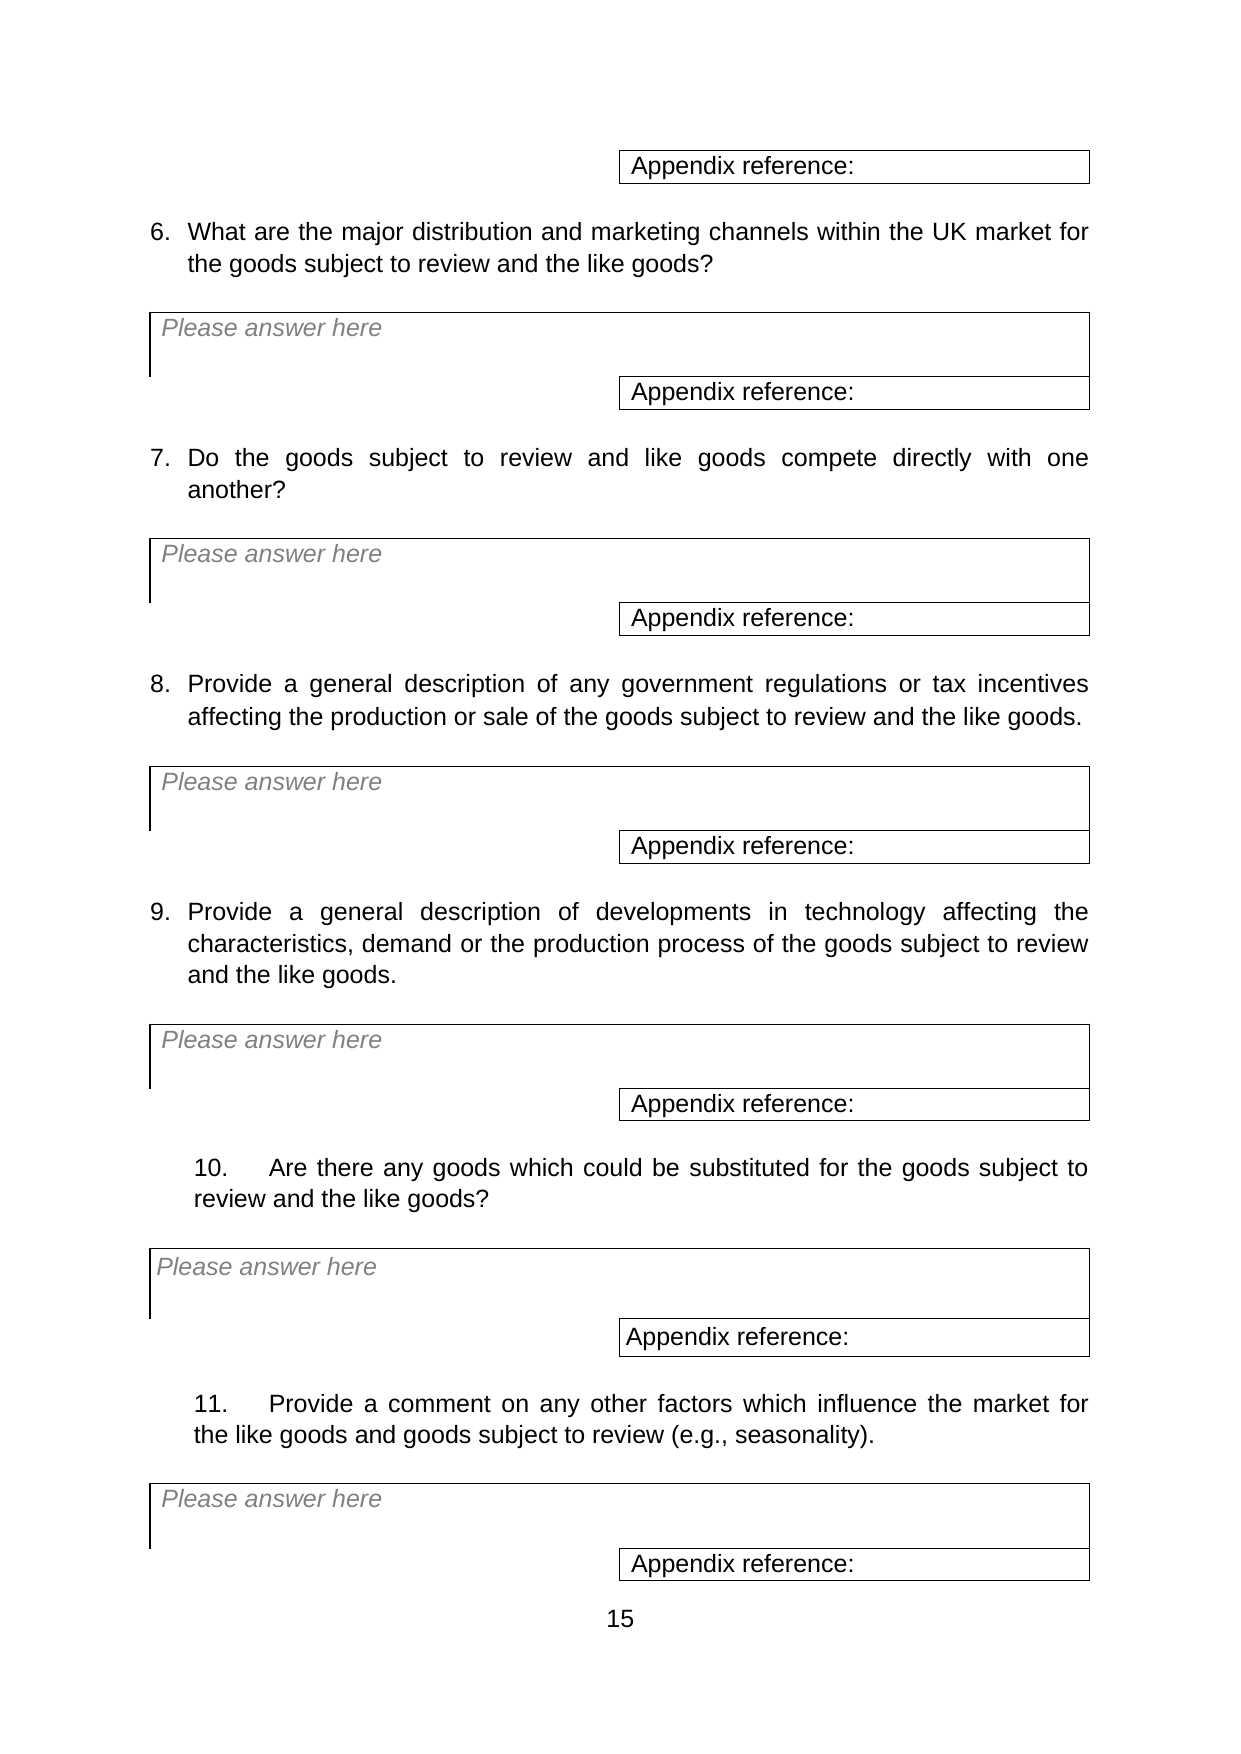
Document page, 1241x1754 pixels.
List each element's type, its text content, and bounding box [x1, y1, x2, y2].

table_header Please answer here [151, 1249, 1089, 1318]
table_cell Appendix reference: [620, 377, 1089, 409]
table_cell [150, 377, 619, 409]
table_cell [150, 1319, 619, 1356]
list Do the goods subject to review and like goods compete directly with one another? [150, 443, 1090, 503]
list Provide a general description of any government regulations or tax incentives affecting the production or sale of the goods subject to review and the like goods. [150, 669, 1090, 731]
table_header Please answer here [151, 313, 1089, 376]
table_cell Appendix reference: [620, 603, 1089, 635]
table_cell Appendix reference: [620, 1549, 1089, 1580]
table_cell [150, 831, 619, 863]
table_header Please answer here [151, 539, 1089, 602]
table_cell Appendix reference: [620, 151, 1089, 183]
table_cell [150, 603, 619, 635]
table_header Please answer here [151, 1025, 1089, 1088]
table_cell Appendix reference: [620, 1089, 1089, 1120]
table_cell Appendix reference: [620, 1319, 1089, 1356]
list Provide a general description of developments in technology affecting the characteristics, demand or the production process of the goods subject to review and the like goods. [150, 897, 1090, 989]
table_header Please answer here [151, 1484, 1089, 1547]
table_cell [150, 151, 619, 183]
table_cell [150, 1089, 619, 1120]
list Provide a comment on any other factors which influence the market for the like goods and goods subject to review (e.g., seasonality). [193, 1389, 1090, 1449]
table_header Please answer here [151, 767, 1089, 830]
table_cell [150, 1549, 619, 1580]
list Are there any goods which could be substituted for the goods subject to review and the like goods? [193, 1153, 1090, 1213]
table_cell Appendix reference: [620, 831, 1089, 863]
list What are the major distribution and marketing channels within the UK market for the goods subject to review and the like goods? [150, 217, 1090, 277]
